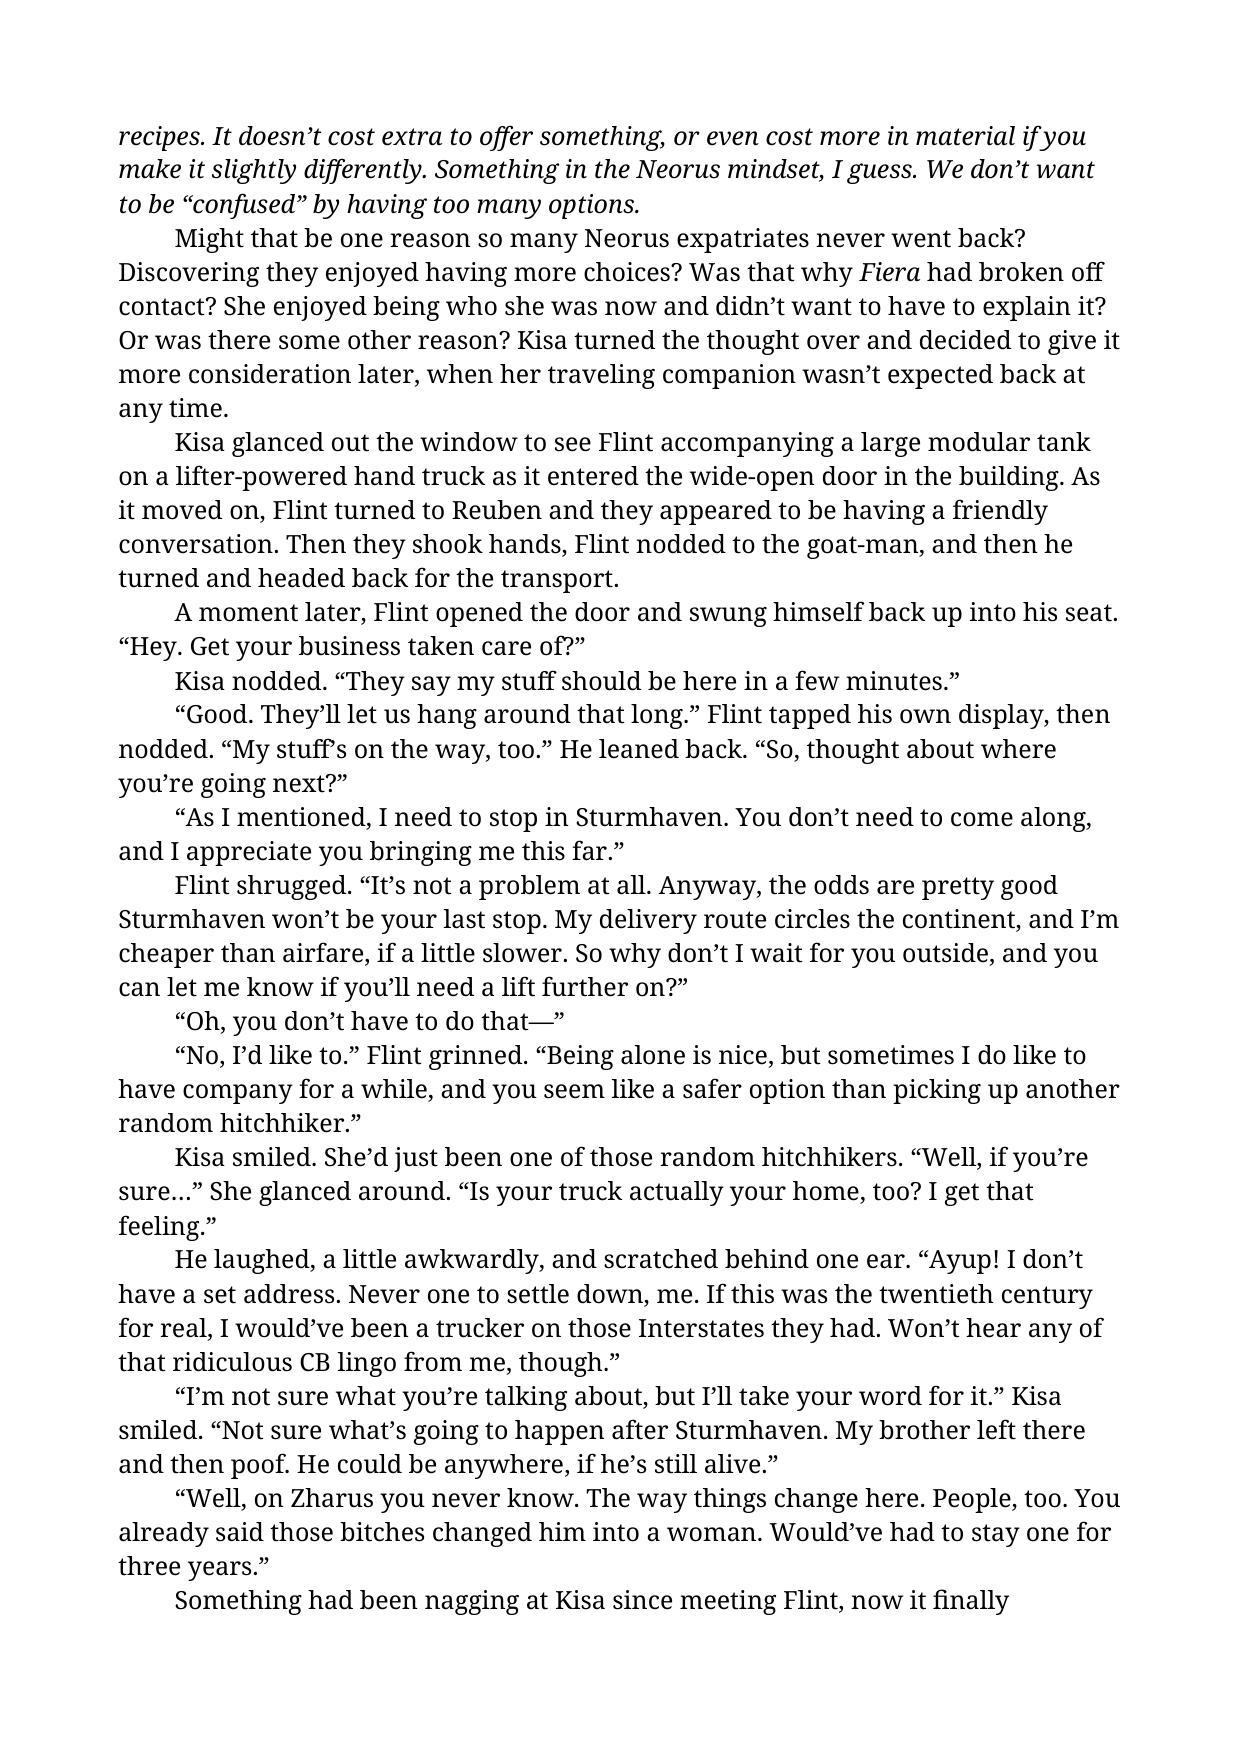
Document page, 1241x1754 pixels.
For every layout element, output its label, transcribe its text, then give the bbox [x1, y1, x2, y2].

text A moment later, Flint opened the door and swung himself back up into his seat. “Hey. Get your business taken care of?” [118, 595, 1122, 663]
text “Well, on Zharus you never know. The way things change here. People, too. You already said those bitches changed him into a woman. Would’ve had to stay one for three years.” [118, 1481, 1122, 1583]
text recipes. It doesn’t cost extra to offer something, or even cost more in material if you make it slightly differently. Something in the Neorus mindset, I guess. We don’t want to be “confused” by having too many options. [118, 118, 1122, 220]
text Flint shrugged. “It’s not a problem at all. Anyway, the odds are pretty good Sturmhaven won’t be your last stop. My delivery route circles the continent, and I’m cheaper than airfare, if a little slower. So why don’t I wait for you outside, and you can let me know if you’ll need a lift further on?” [118, 867, 1122, 1004]
text Kisa smiled. She’d just been one of those random hitchhikers. “Well, if you’re sure…” She glanced around. “Is your truck actually your home, too? I get that feeling.” [118, 1140, 1122, 1242]
text Kisa nodded. “They say my stuff should be here in a few minutes.” [118, 663, 1122, 697]
text Might that be one reason so many Neorus expatriates never went back? Discovering they enjoyed having more choices? Was that why Fiera had broken off contact? She enjoyed being who she was now and didn’t want to have to explain it? Or was there some other reason? Kisa turned the thought over and decided to give it more consideration later, when her traveling companion wasn’t expected back at any time. [118, 220, 1122, 425]
text “I’m not sure what you’re talking about, but I’ll take your word for it.” Kisa smiled. “Not sure what’s going to happen after Sturmhaven. My brother left there and then poof. He could be anywhere, if he’s still alive.” [118, 1378, 1122, 1481]
text He laughed, a little awkwardly, and scratched behind one ear. “Ayup! I don’t have a set address. Never one to settle down, me. If this was the twentieth century for real, I would’ve been a trucker on those Interstates they had. Won’t hear any of that ridiculous CB lingo from me, though.” [118, 1242, 1122, 1378]
text Kisa glanced out the window to see Flint accompanying a large modular tank on a lifter-powered hand truck as it entered the wide-open door in the building. As it moved on, Flint turned to Reuben and they appeared to be having a friendly conversation. Then they shook hands, Flint nodded to the goat-man, and then he turned and headed back for the transport. [118, 425, 1122, 595]
text “Good. They’ll let us hang around that long.” Flint tapped his own display, then nodded. “My stuff’s on the way, too.” He leaned back. “So, thought about where you’re going next?” [118, 697, 1122, 799]
text “As I mentioned, I need to stop in Sturmhaven. You don’t need to come along, and I appreciate you bringing me this far.” [118, 799, 1122, 867]
text Something had been nagging at Kisa since meeting Flint, now it finally [118, 1583, 1122, 1617]
text “Oh, you don’t have to do that—” [118, 1004, 1122, 1038]
text “No, I’d like to.” Flint grinned. “Being alone is nice, but sometimes I do like to have company for a while, and you seem like a safer option than picking up another random hitchhiker.” [118, 1038, 1122, 1140]
